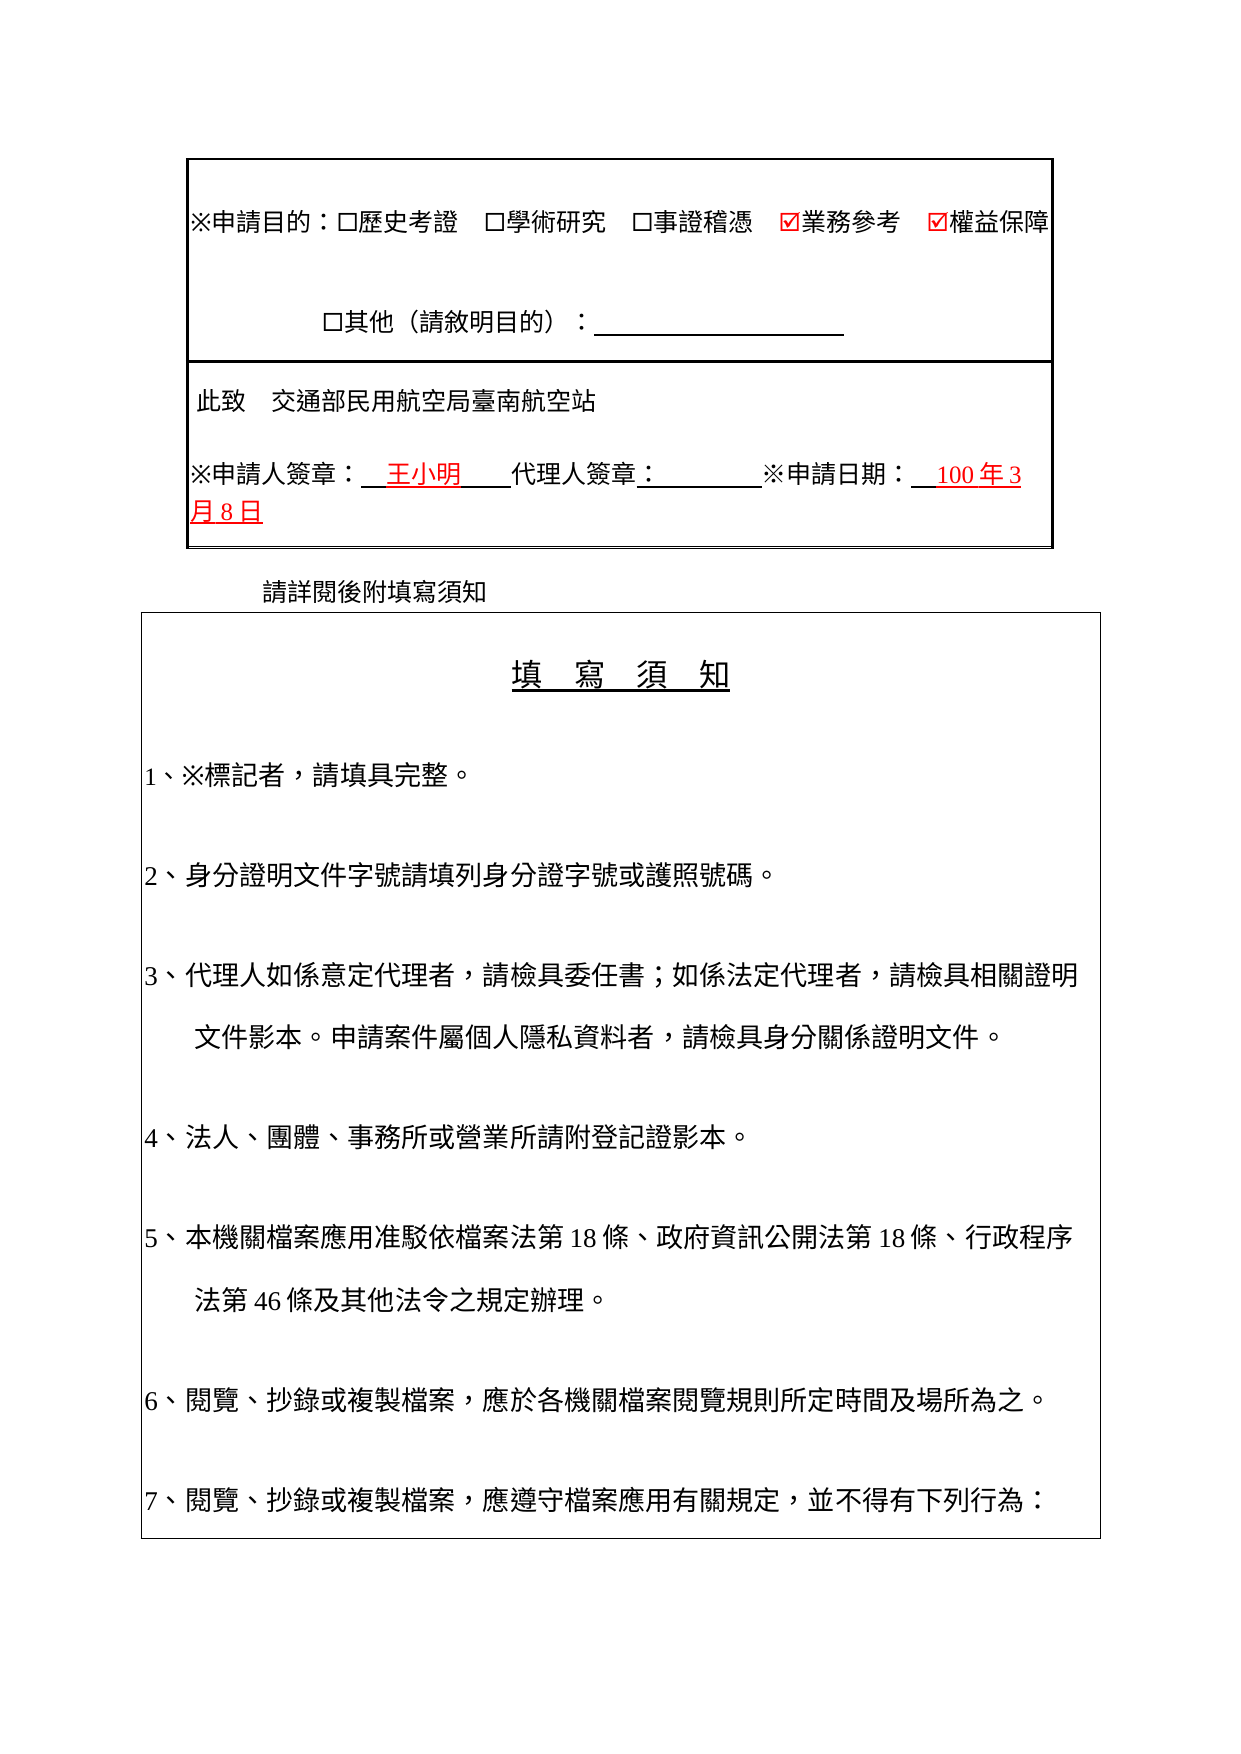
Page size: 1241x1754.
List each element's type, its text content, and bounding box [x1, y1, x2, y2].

table_cell 此致 交通部民用航空局臺南航空站 ※申請人簽章： 王小明 代理人簽章： ※申請日期： 100年3月8日 [189, 363, 1051, 546]
text 請詳閱後附填寫須知 [187, 549, 1053, 612]
table_header 填 寫 須 知 ※標記者，請填具完整。 身分證明文件字號請填列身分證字號或護照號碼。 代理人如係意定代理者，請檢具委任書；如係法定代理者，請檢具相關證明文件影本。申請案件屬個人隱私資料者，請檢具身分關係證明文件。 法人、團體、事務所或營業所請附登記證影本。 本機關檔案應用准駁依檔案法第18條、政府資訊公開法第18條、行政程序法第46條及其他法令之規定辦理。 閱覽、抄錄或複製檔案，應於各機關檔案閱覽規則所定時間及場所為之。 閱覽、抄錄或複製檔案，應遵守檔案應用有關規定，並不得有下列行為： 添註、塗改、更換、抽取、圈點或污損檔案。 拆散已裝訂完成之檔案。 以其他方法破壞檔案或變更檔案內容。 閱覽、抄錄或複製檔案之收費方式請洽詢檔案管有機關。 應用檔案而侵害他人之著作權或隱私權等權益時，應由應用者自負責任。 申請書填具後，得以書面通訊方式送檔案管有機關。 [142, 613, 1100, 1538]
table_cell ※申請目的：歷史考證 學術研究 事證稽憑 業務參考 權益保障 其他（請敘明目的）： [189, 160, 1051, 360]
